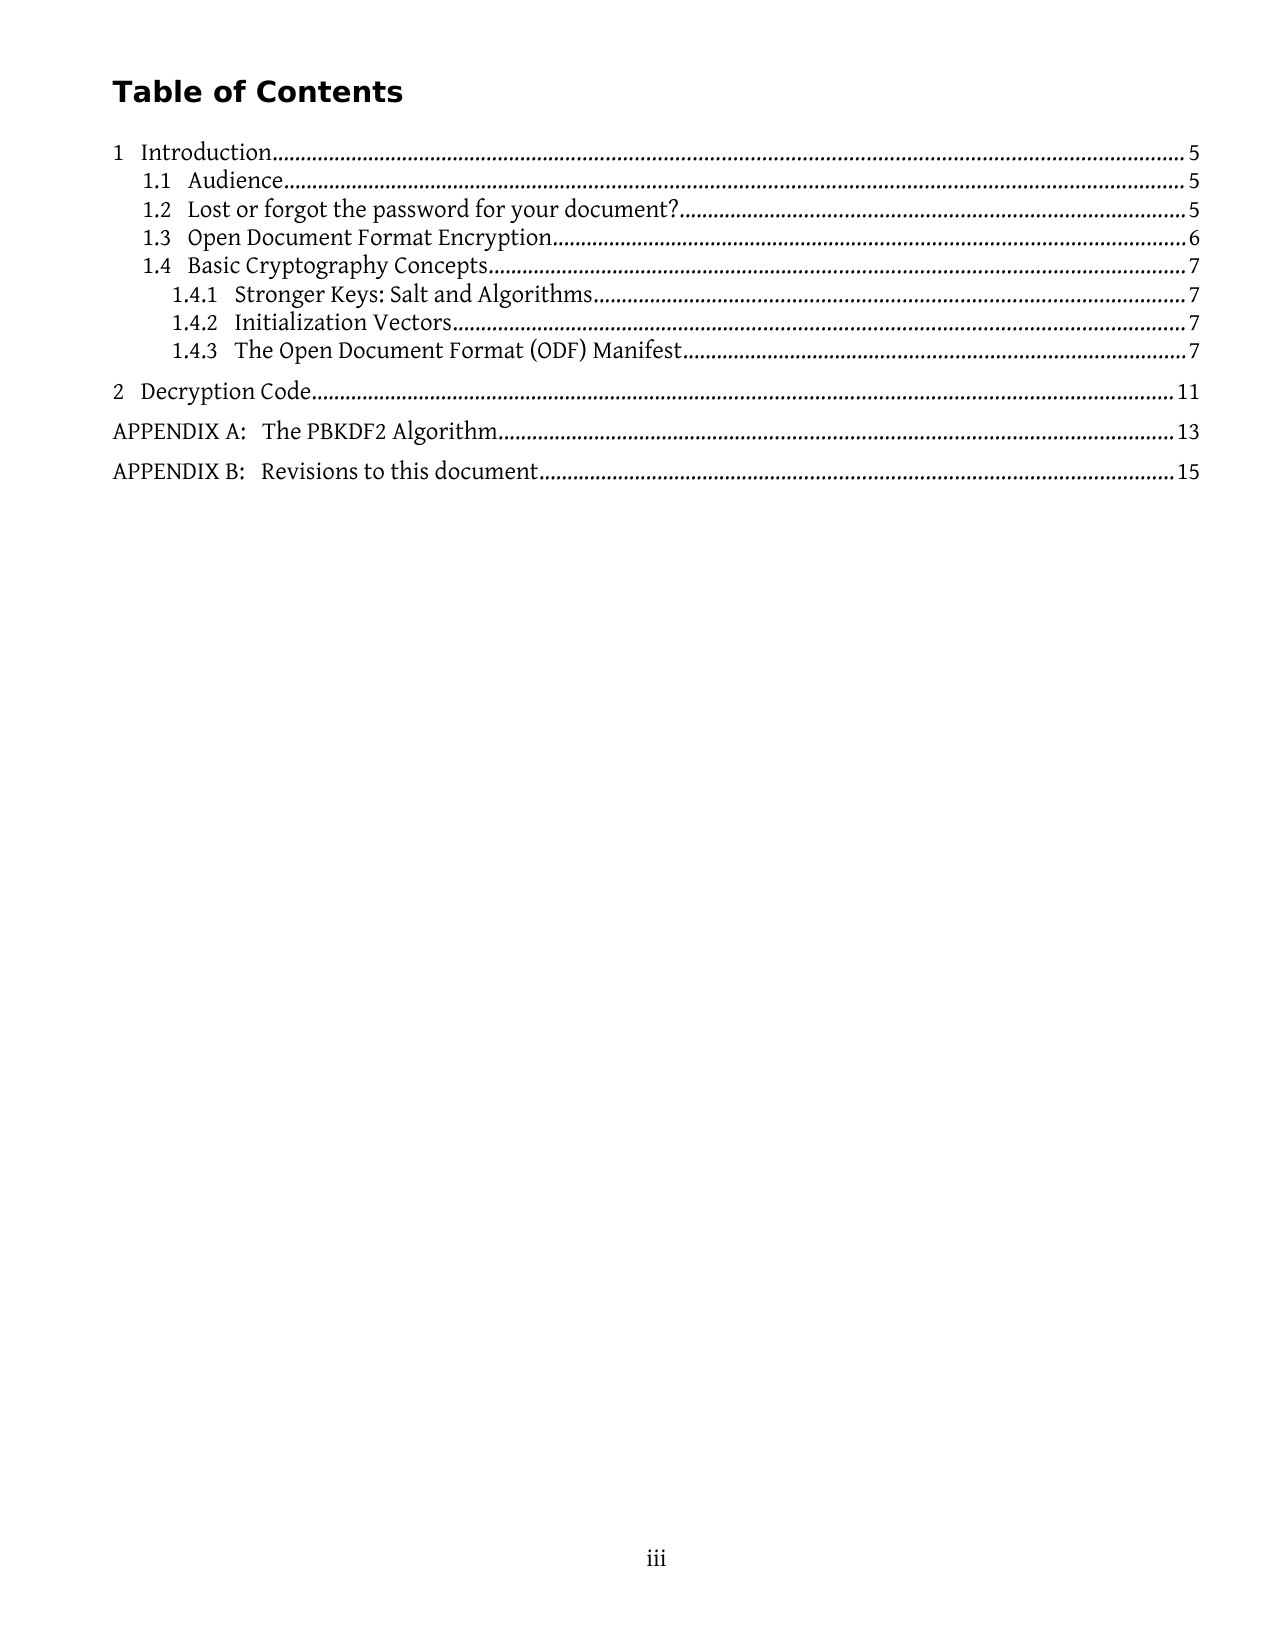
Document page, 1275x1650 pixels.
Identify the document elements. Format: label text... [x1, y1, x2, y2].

text 1.4.2 Initialization Vectors 7 [171, 309, 1200, 337]
text 1.4.1 Stronger Keys: Salt and Algorithms 7 [171, 281, 1200, 309]
text 1.4 Basic Cryptography Concepts 7 [142, 252, 1200, 281]
text 2 Decryption Code 11 [112, 378, 1200, 406]
text APPENDIX A: The PBKDF2 Algorithm 13 [112, 418, 1200, 446]
text 1.4.3 The Open Document Format (ODF) Manifest 7 [171, 337, 1200, 366]
text APPENDIX B: Revisions to this document 15 [112, 458, 1200, 487]
text 1 Introduction 5 [112, 139, 1200, 167]
text 1.3 Open Document Format Encryption 6 [142, 224, 1200, 252]
subtitle Table of Contents [112, 75, 1200, 109]
text 1.1 Audience 5 [142, 167, 1200, 196]
text 1.2 Lost or forgot the password for your document? 5 [142, 196, 1200, 224]
